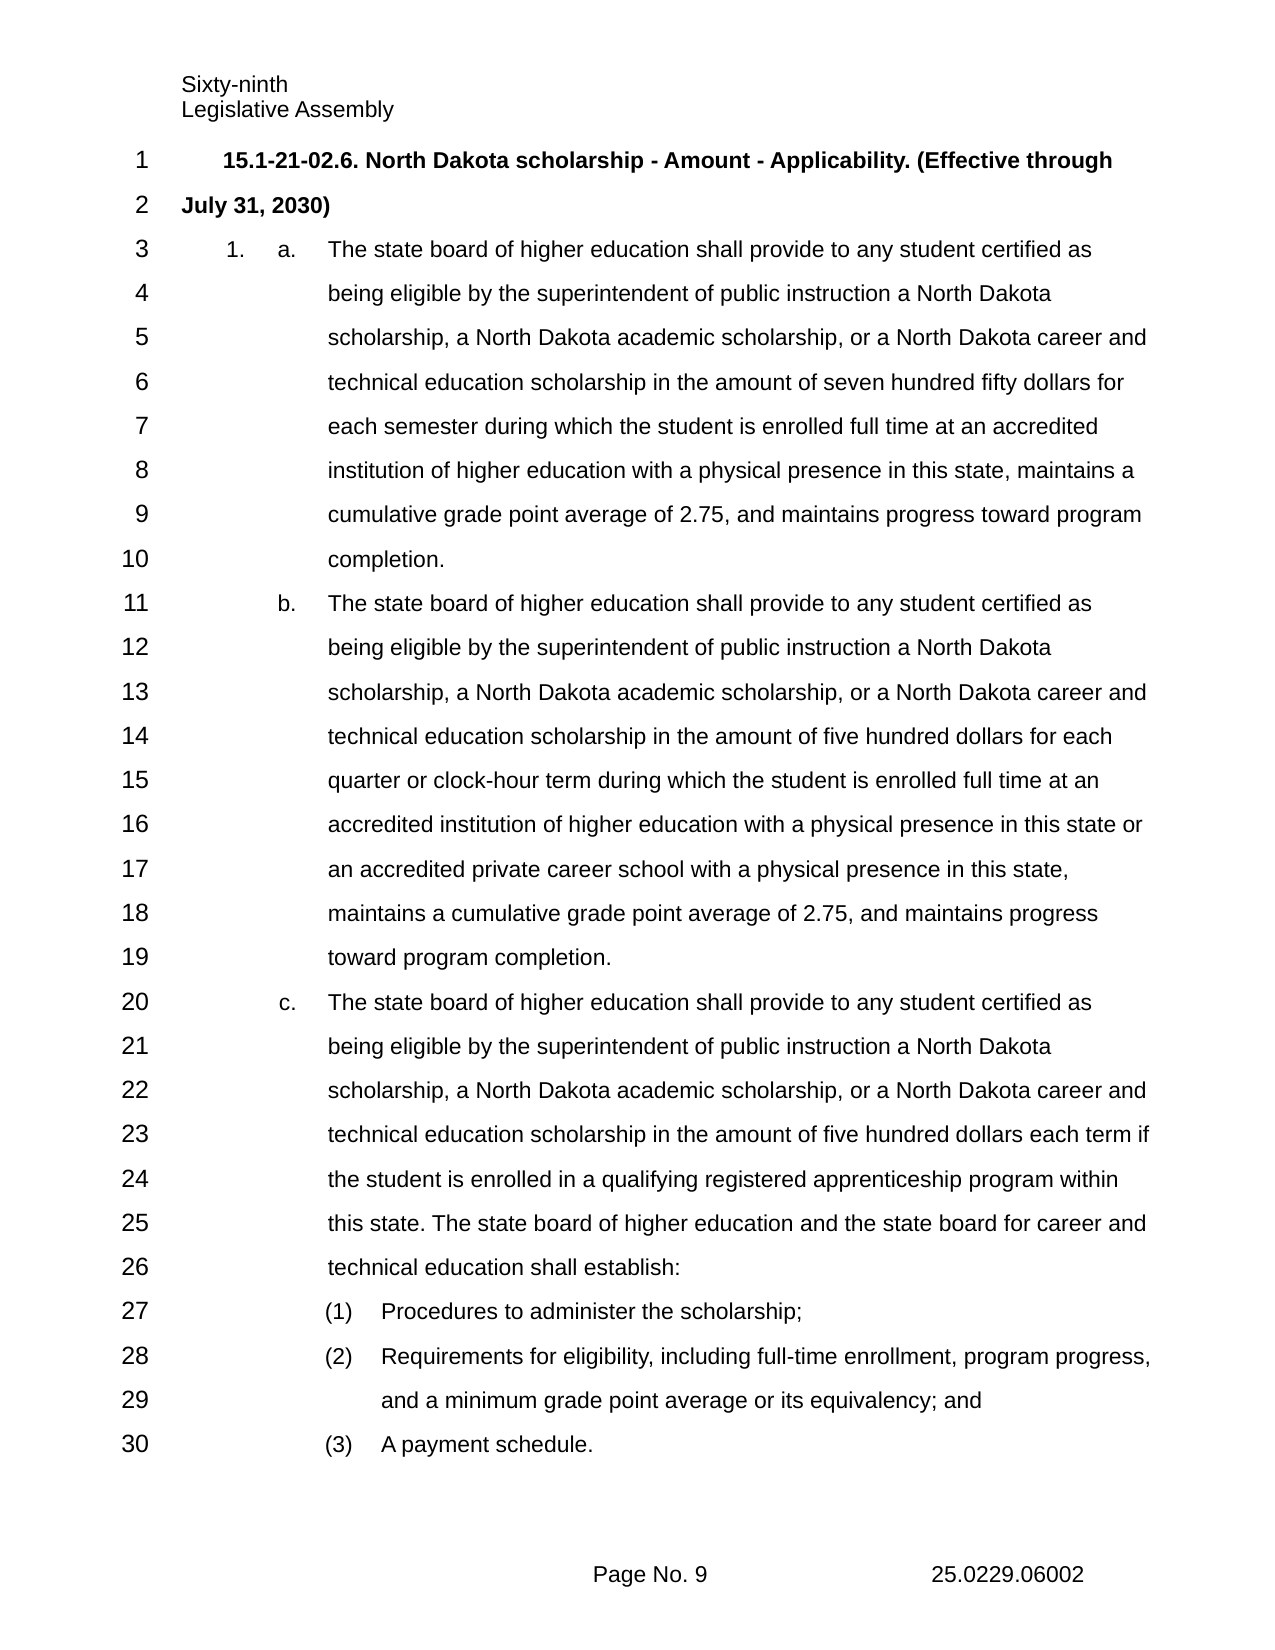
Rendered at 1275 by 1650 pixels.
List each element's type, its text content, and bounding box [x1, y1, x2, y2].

text c. The state board of higher education shall provide to any student certified as being eligible by the superintendent of public instruction a North Dakota scholarship, a North Dakota academic scholarship, or a North Dakota career and technical education scholarship in the amount of five hundred dollars each term if the student is enrolled in a qualifying registered apprenticeship program within this state. The state board of higher education and the state board for career and technical education shall establish: [181, 974, 1154, 1284]
text b. The state board of higher education shall provide to any student certified as being eligible by the superintendent of public instruction a North Dakota scholarship, a North Dakota academic scholarship, or a North Dakota career and technical education scholarship in the amount of five hundred dollars for each quarter or clock-hour term during which the student is enrolled full time at an accredited institution of higher education with a physical presence in this state or an accredited private career school with a physical presence in this state, maintains a cumulative grade point average of 2.75, and maintains progress toward program completion. [181, 576, 1154, 974]
text (3) A payment schedule. [181, 1417, 1154, 1461]
text (2) Requirements for eligibility, including full‑time enrollment, program progress, and a minimum grade point average or its equivalency; and [181, 1329, 1154, 1417]
subtitle 15.1‑21‑02.6. North Dakota scholarship ‑ Amount ‑ Applicability. (Effective through July 31, 2030) [181, 133, 1154, 222]
text 1. a. The state board of higher education shall provide to any student certified as being eligible by the superintendent of public instruction a North Dakota scholarship, a North Dakota academic scholarship, or a North Dakota career and technical education scholarship in the amount of seven hundred fifty dollars for each semester during which the student is enrolled full time at an accredited institution of higher education with a physical presence in this state, maintains a cumulative grade point average of 2.75, and maintains progress toward program completion. [181, 222, 1154, 576]
text (1) Procedures to administer the scholarship; [181, 1284, 1154, 1329]
